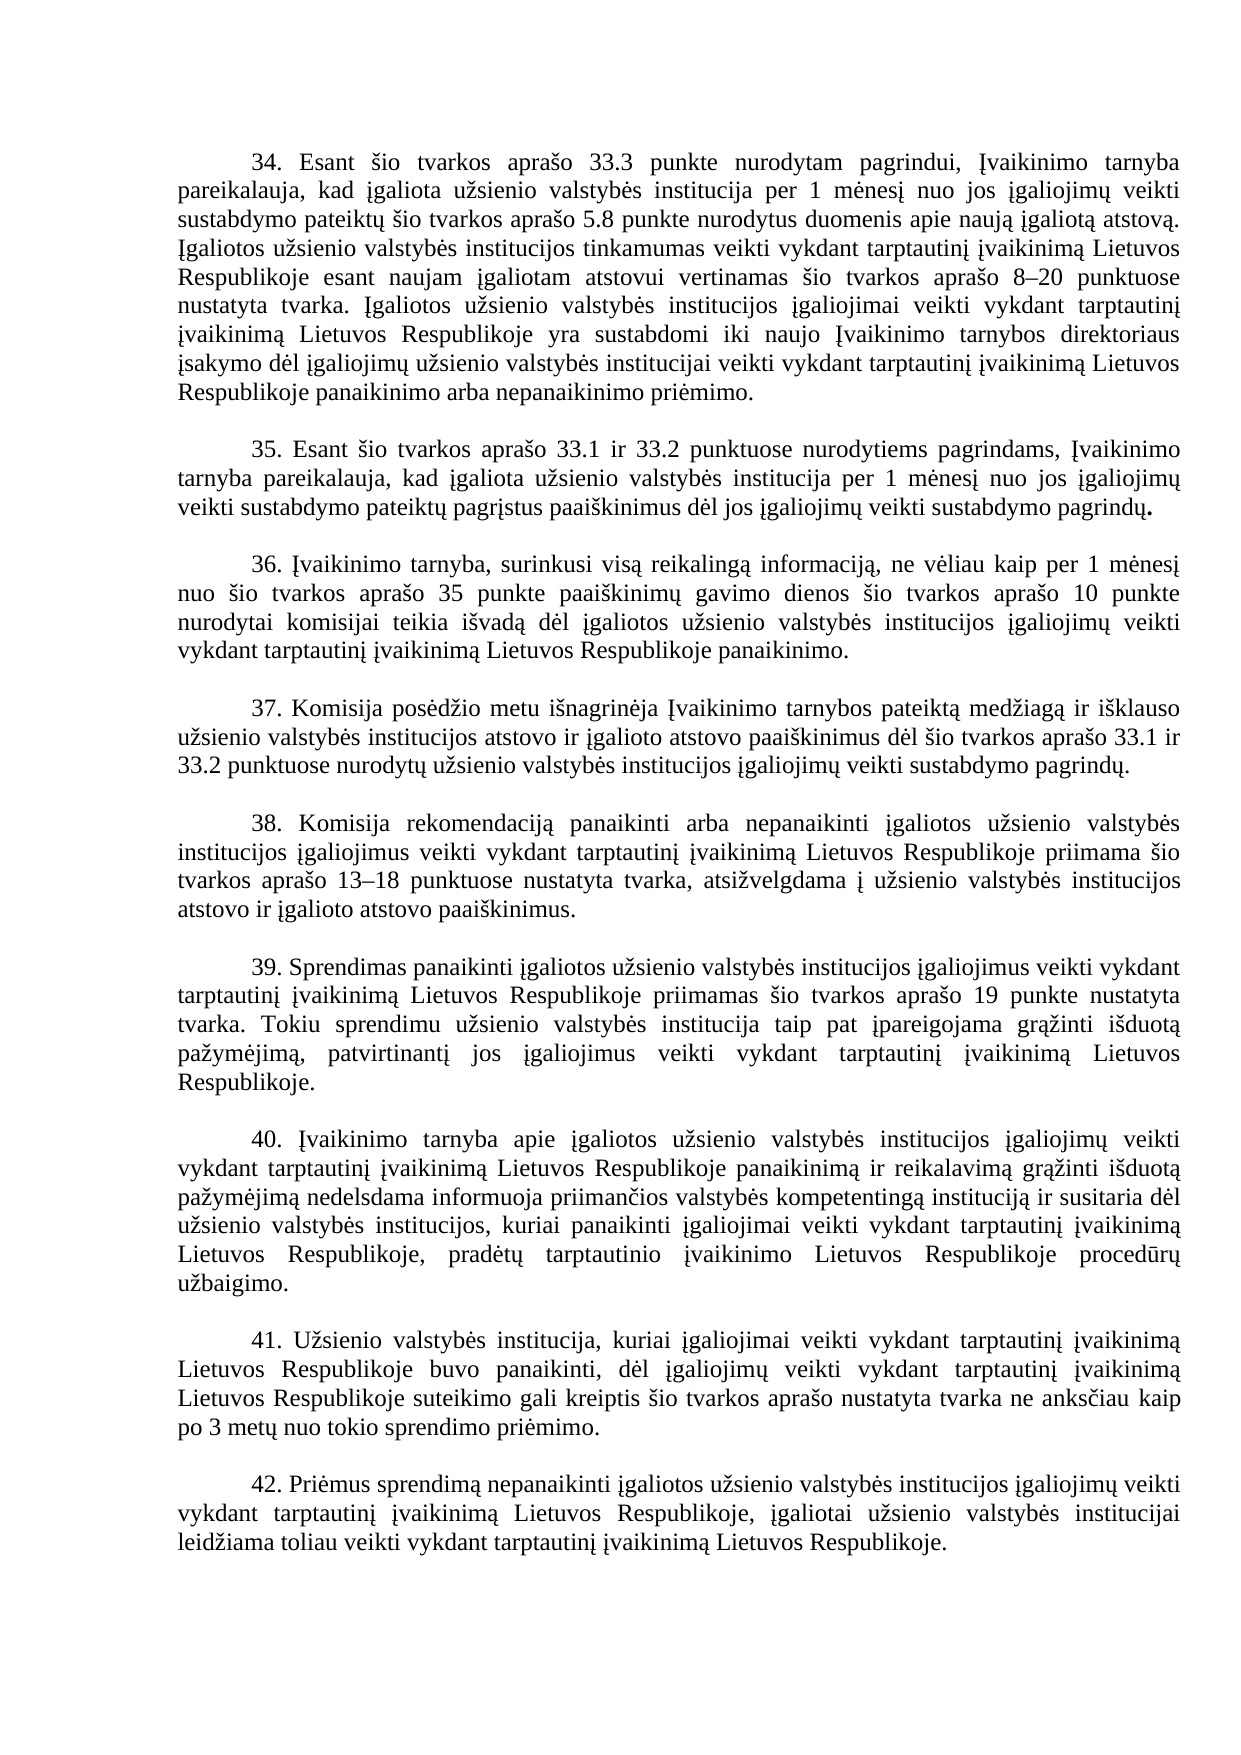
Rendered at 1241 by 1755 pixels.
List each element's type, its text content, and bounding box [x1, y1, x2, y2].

text 37. Komisija posėdžio metu išnagrinėja Įvaikinimo tarnybos pateiktą medžiagą ir išklauso užsienio valstybės institucijos atstovo ir įgalioto atstovo paaiškinimus dėl šio tvarkos aprašo 33.1 ir 33.2 punktuose nurodytų užsienio valstybės institucijos įgaliojimų veikti sustabdymo pagrindų. [177, 693, 1181, 779]
text 36. Įvaikinimo tarnyba, surinkusi visą reikalingą informaciją, ne vėliau kaip per 1 mėnesį nuo šio tvarkos aprašo 35 punkte paaiškinimų gavimo dienos šio tvarkos aprašo 10 punkte nurodytai komisijai teikia išvadą dėl įgaliotos užsienio valstybės institucijos įgaliojimų veikti vykdant tarptautinį įvaikinimą Lietuvos Respublikoje panaikinimo. [177, 549, 1181, 664]
text 41. Užsienio valstybės institucija, kuriai įgaliojimai veikti vykdant tarptautinį įvaikinimą Lietuvos Respublikoje buvo panaikinti, dėl įgaliojimų veikti vykdant tarptautinį įvaikinimą Lietuvos Respublikoje suteikimo gali kreiptis šio tvarkos aprašo nustatyta tvarka ne anksčiau kaip po 3 metų nuo tokio sprendimo priėmimo. [177, 1326, 1181, 1441]
text 35. Esant šio tvarkos aprašo 33.1 ir 33.2 punktuose nurodytiems pagrindams, Įvaikinimo tarnyba pareikalauja, kad įgaliota užsienio valstybės institucija per 1 mėnesį nuo jos įgaliojimų veikti sustabdymo pateiktų pagrįstus paaiškinimus dėl jos įgaliojimų veikti sustabdymo pagrindų. [177, 434, 1181, 521]
text 39. Sprendimas panaikinti įgaliotos užsienio valstybės institucijos įgaliojimus veikti vykdant tarptautinį įvaikinimą Lietuvos Respublikoje priimamas šio tvarkos aprašo 19 punkte nustatyta tvarka. Tokiu sprendimu užsienio valstybės institucija taip pat įpareigojama grąžinti išduotą pažymėjimą, patvirtinantį jos įgaliojimus veikti vykdant tarptautinį įvaikinimą Lietuvos Respublikoje. [177, 952, 1181, 1096]
text 42. Priėmus sprendimą nepanaikinti įgaliotos užsienio valstybės institucijos įgaliojimų veikti vykdant tarptautinį įvaikinimą Lietuvos Respublikoje, įgaliotai užsienio valstybės institucijai leidžiama toliau veikti vykdant tarptautinį įvaikinimą Lietuvos Respublikoje. [177, 1469, 1181, 1556]
text 40. Įvaikinimo tarnyba apie įgaliotos užsienio valstybės institucijos įgaliojimų veikti vykdant tarptautinį įvaikinimą Lietuvos Respublikoje panaikinimą ir reikalavimą grąžinti išduotą pažymėjimą nedelsdama informuoja priimančios valstybės kompetentingą instituciją ir susitaria dėl užsienio valstybės institucijos, kuriai panaikinti įgaliojimai veikti vykdant tarptautinį įvaikinimą Lietuvos Respublikoje, pradėtų tarptautinio įvaikinimo Lietuvos Respublikoje procedūrų užbaigimo. [177, 1124, 1181, 1297]
text 34. Esant šio tvarkos aprašo 33.3 punkte nurodytam pagrindui, Įvaikinimo tarnyba pareikalauja, kad įgaliota užsienio valstybės institucija per 1 mėnesį nuo jos įgaliojimų veikti sustabdymo pateiktų šio tvarkos aprašo 5.8 punkte nurodytus duomenis apie naują įgaliotą atstovą. Įgaliotos užsienio valstybės institucijos tinkamumas veikti vykdant tarptautinį įvaikinimą Lietuvos Respublikoje esant naujam įgaliotam atstovui vertinamas šio tvarkos aprašo 8–20 punktuose nustatyta tvarka. Įgaliotos užsienio valstybės institucijos įgaliojimai veikti vykdant tarptautinį įvaikinimą Lietuvos Respublikoje yra sustabdomi iki naujo Įvaikinimo tarnybos direktoriaus įsakymo dėl įgaliojimų užsienio valstybės institucijai veikti vykdant tarptautinį įvaikinimą Lietuvos Respublikoje panaikinimo arba nepanaikinimo priėmimo. [177, 147, 1181, 406]
text 38. Komisija rekomendaciją panaikinti arba nepanaikinti įgaliotos užsienio valstybės institucijos įgaliojimus veikti vykdant tarptautinį įvaikinimą Lietuvos Respublikoje priimama šio tvarkos aprašo 13–18 punktuose nustatyta tvarka, atsižvelgdama į užsienio valstybės institucijos atstovo ir įgalioto atstovo paaiškinimus. [177, 808, 1181, 923]
